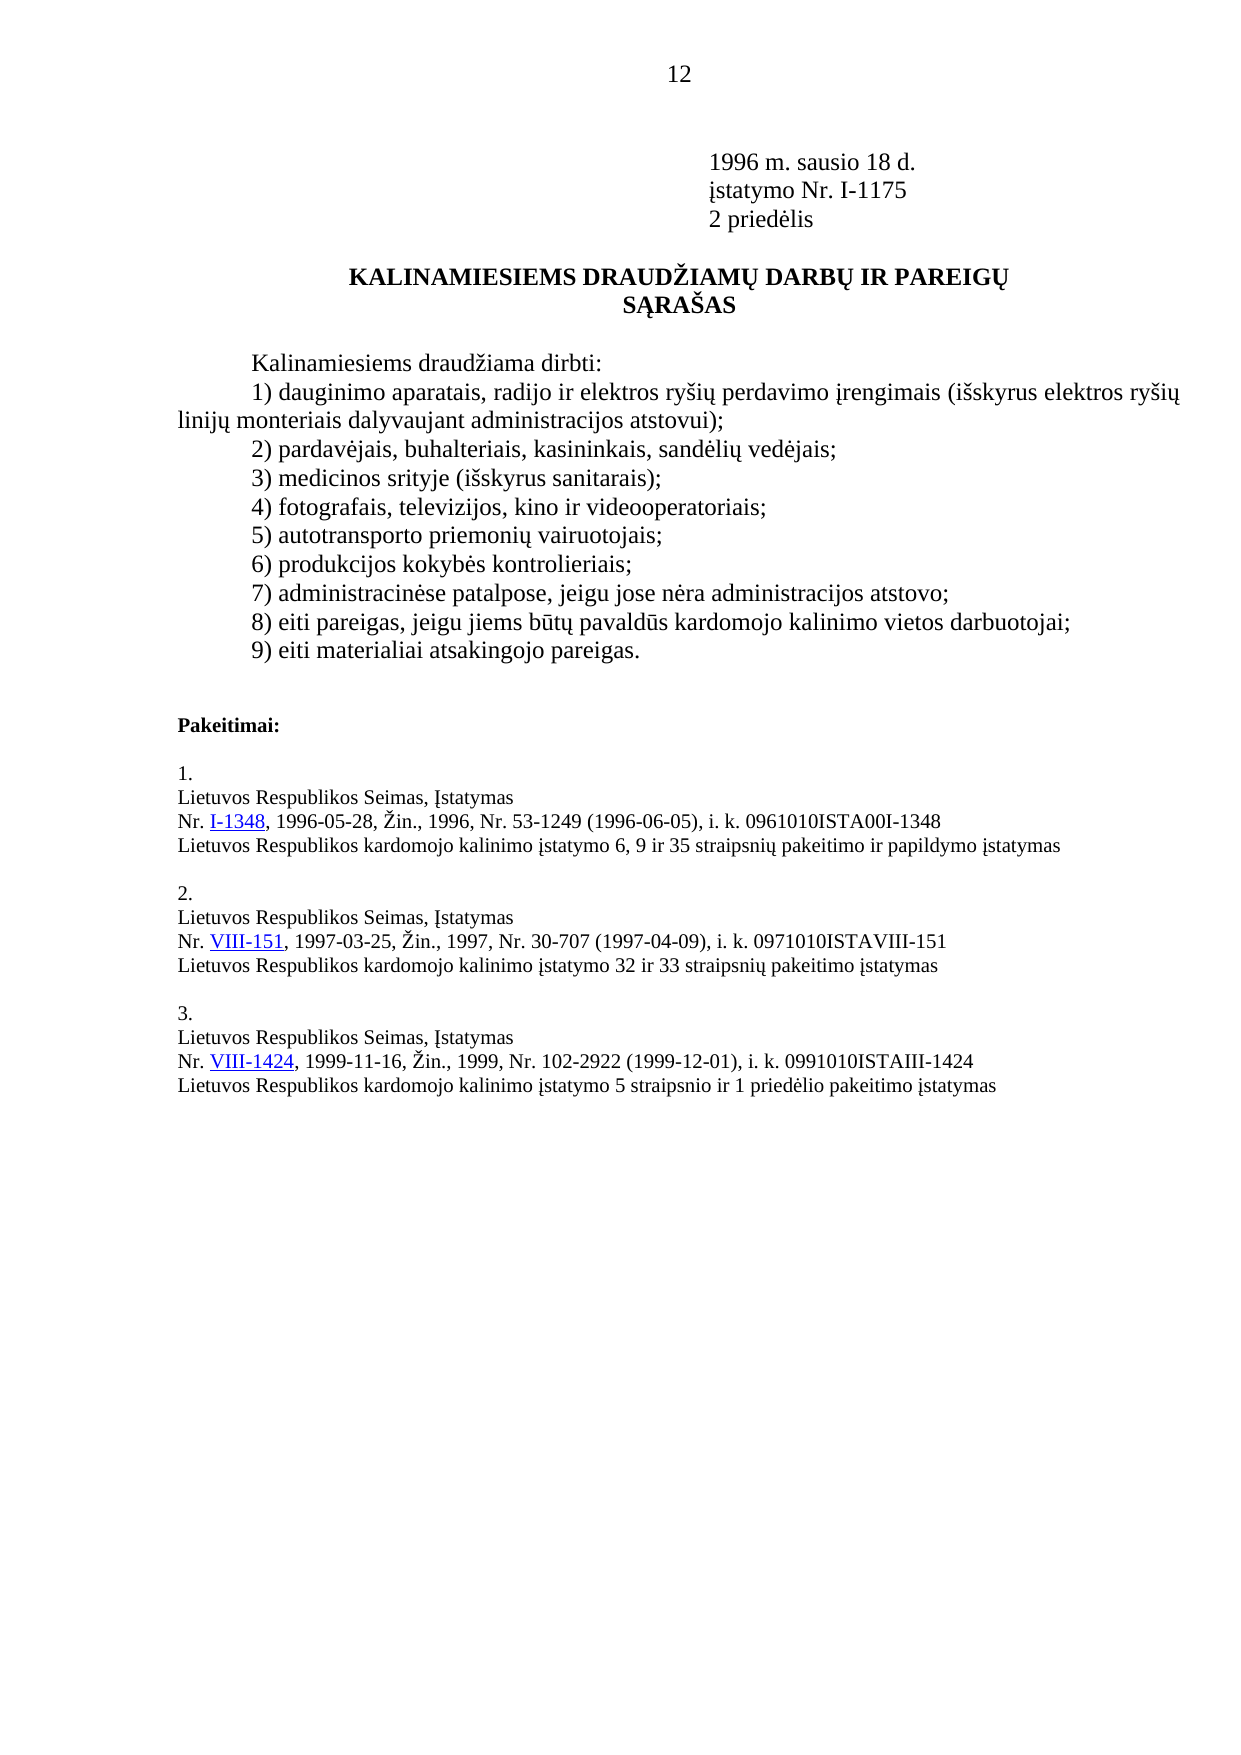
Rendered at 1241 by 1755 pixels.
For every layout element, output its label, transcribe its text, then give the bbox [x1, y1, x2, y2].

text Nr. VIII-1424, 1999-11-16, Žin., 1999, Nr. 102-2922 (1999-12-01), i. k. 0991010ISTAIII-1424 [177, 1049, 1181, 1073]
text Lietuvos Respublikos Seimas, Įstatymas [177, 905, 1181, 929]
text Lietuvos Respublikos Seimas, Įstatymas [177, 785, 1181, 809]
text Kalinamiesiems draudžiamų darbų ir pareigų [177, 262, 1181, 291]
text Lietuvos Respublikos kardomojo kalinimo įstatymo 6, 9 ir 35 straipsnių pakeitimo ir papildymo įstatymas [177, 833, 1181, 857]
text Lietuvos Respublikos kardomojo kalinimo įstatymo 5 straipsnio ir 1 priedėlio pakeitimo įstatymas [177, 1073, 1181, 1097]
text 2. [177, 881, 1181, 905]
text Kalinamiesiems draudžiama dirbti: [177, 348, 1181, 377]
text 6) produkcijos kokybės kontrolieriais; [177, 549, 1181, 578]
text sĄRAŠAS [177, 291, 1181, 319]
text 4) fotografais, televizijos, kino ir videooperatoriais; [177, 492, 1181, 521]
text 2 priedėlis [177, 204, 1181, 233]
text įstatymo Nr. I-1175 [177, 176, 1181, 204]
text Lietuvos Respublikos Seimas, Įstatymas [177, 1025, 1181, 1049]
text 1) dauginimo aparatais, radijo ir elektros ryšių perdavimo įrengimais (išskyrus elektros ryšių linijų monteriais dalyvaujant administracijos atstovui); [177, 377, 1181, 434]
text 3. [177, 1001, 1181, 1025]
text 9) eiti materialiai atsakingojo pareigas. [177, 636, 1181, 664]
text Pakeitimai: [177, 712, 1181, 737]
text Lietuvos Respublikos kardomojo kalinimo įstatymo 32 ir 33 straipsnių pakeitimo įstatymas [177, 953, 1181, 977]
text 7) administracinėse patalpose, jeigu jose nėra administracijos atstovo; [177, 578, 1181, 607]
text 2) pardavėjais, buhalteriais, kasininkais, sandėlių vedėjais; [177, 434, 1181, 463]
text Nr. VIII-151, 1997-03-25, Žin., 1997, Nr. 30-707 (1997-04-09), i. k. 0971010ISTAVIII-151 [177, 929, 1181, 953]
text Nr. I-1348, 1996-05-28, Žin., 1996, Nr. 53-1249 (1996-06-05), i. k. 0961010ISTA00I-1348 [177, 809, 1181, 833]
text 1. [177, 761, 1181, 785]
text 5) autotransporto priemonių vairuotojais; [177, 521, 1181, 549]
text 1996 m. sausio 18 d. [177, 147, 1181, 176]
text 3) medicinos srityje (išskyrus sanitarais); [177, 463, 1181, 492]
text 8) eiti pareigas, jeigu jiems būtų pavaldūs kardomojo kalinimo vietos darbuotojai; [177, 607, 1181, 636]
